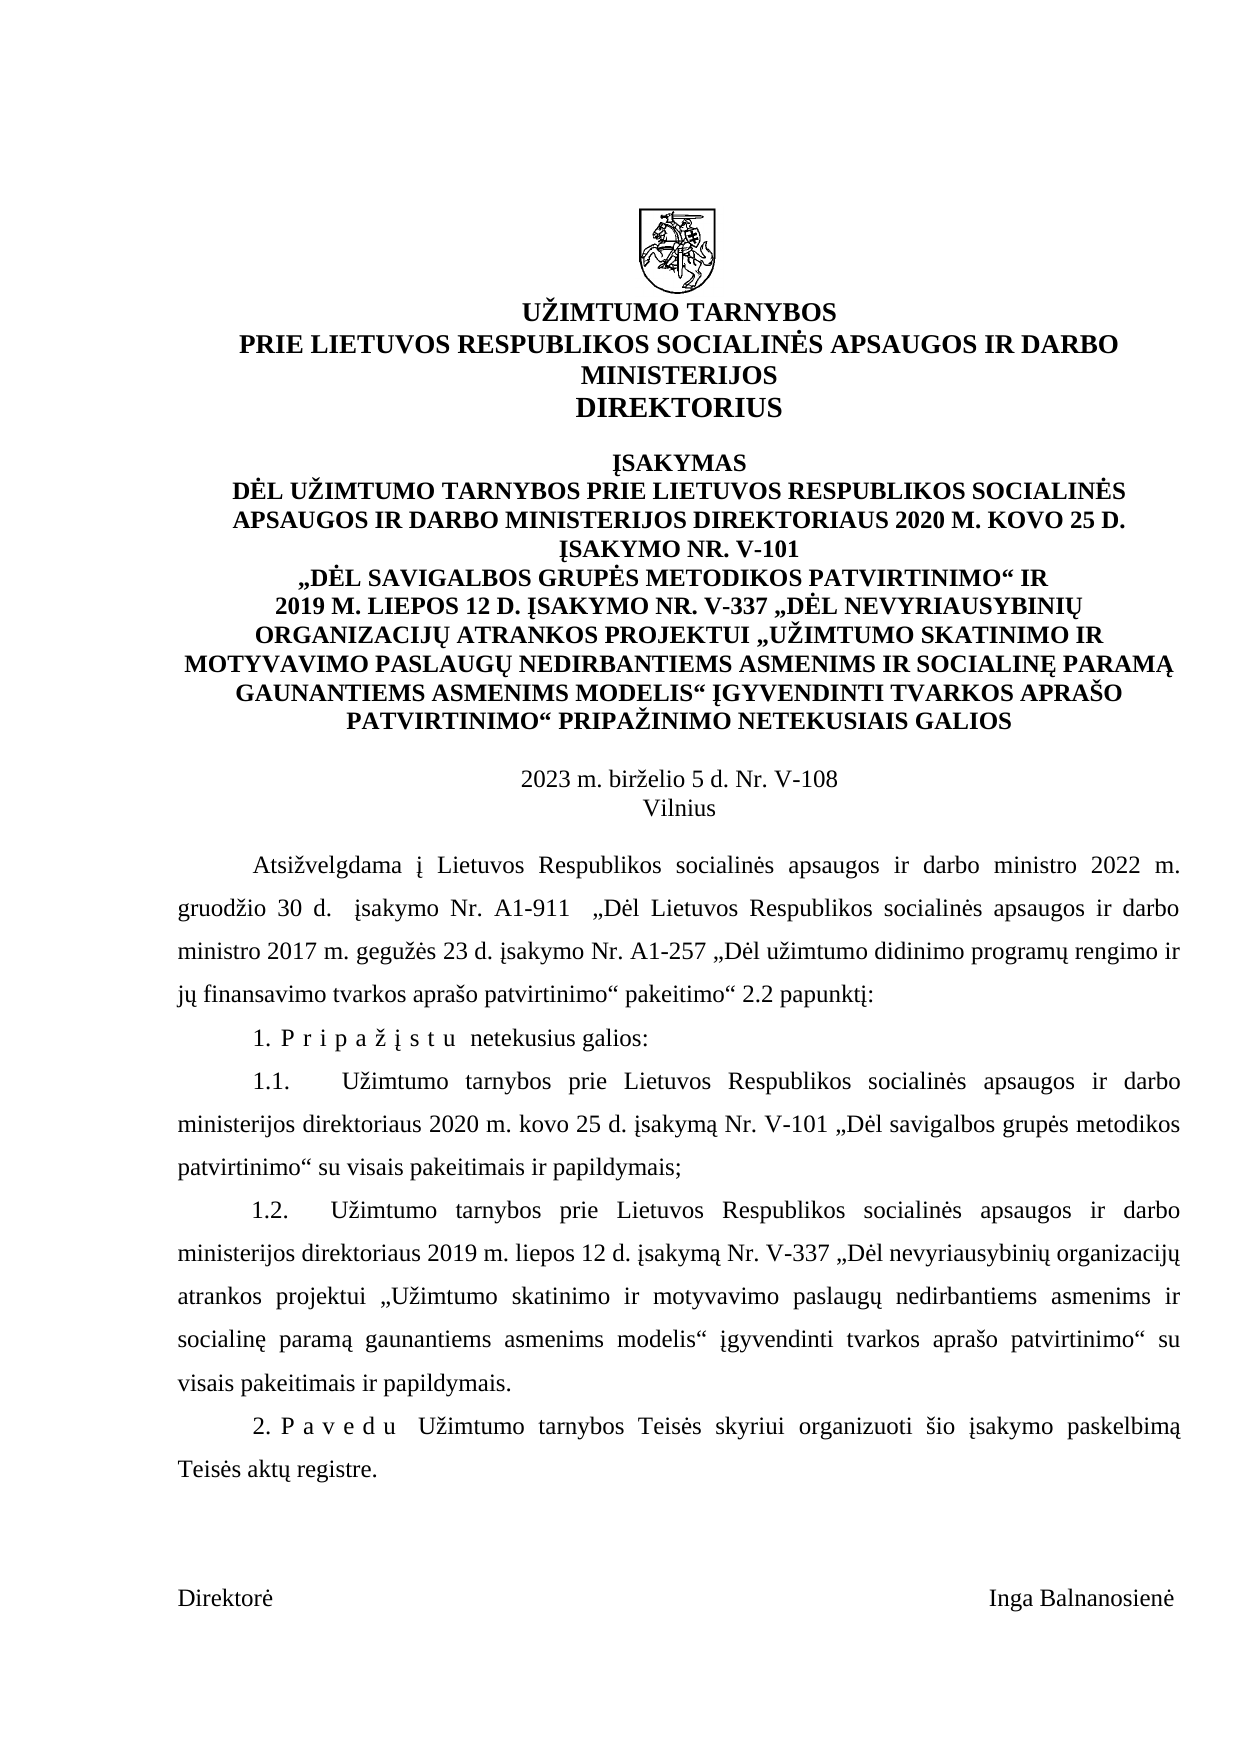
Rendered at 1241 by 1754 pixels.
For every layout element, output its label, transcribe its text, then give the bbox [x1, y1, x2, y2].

subtitle 2019 M. LIEPOS 12 D. ĮSAKYMO NR. V-337 „DĖL NEVYRIAUSYBINIŲ ORGANIZACIJŲ ATRANKOS PROJEKTUI „UŽIMTUMO SKATINIMO IR MOTYVAVIMO PASLAUGŲ NEDIRBANTIEMS ASMENIMS IR SOCIALINĘ PARAMĄ GAUNANTIEMS ASMENIMS MODELIS“ ĮGYVENDINTI TVARKOS APRAŠO PATVIRTINIMO“ pripažinimo netekusiAIS galios [177, 591, 1181, 735]
text 1.1. Užimtumo tarnybos prie Lietuvos Respublikos socialinės apsaugos ir darbo ministerijos direktoriaus 2020 m. kovo 25 d. įsakymą Nr. V-101 „Dėl savigalbos grupės metodikos patvirtinimo“ su visais pakeitimais ir papildymais; [177, 1066, 1181, 1181]
text 2023 m. birželio 5 d. Nr. V-108 [177, 764, 1181, 793]
text Atsižvelgdama į Lietuvos Respublikos socialinės apsaugos ir darbo ministro 2022 m. gruodžio 30 d. įsakymo Nr. A1-911 „Dėl Lietuvos Respublikos socialinės apsaugos ir darbo ministro 2017 m. gegužės 23 d. įsakymo Nr. A1-257 „Dėl užimtumo didinimo programų rengimo ir jų finansavimo tvarkos aprašo patvirtinimo“ pakeitimo“ 2.2 papunktį: [177, 850, 1181, 1008]
text DIREKTORIUS [177, 390, 1181, 423]
text ĮSAKYMAS [177, 448, 1181, 476]
text 1.2. Užimtumo tarnybos prie Lietuvos Respublikos socialinės apsaugos ir darbo ministerijos direktoriaus 2019 m. liepos 12 d. įsakymą Nr. V-337 „Dėl nevyriausybinių organizacijų atrankos projektui „Užimtumo skatinimo ir motyvavimo paslaugų nedirbantiems asmenims ir socialinę paramą gaunantiems asmenims modelis“ įgyvendinti tvarkos aprašo patvirtinimo“ su visais pakeitimais ir papildymais. [177, 1195, 1181, 1396]
text 1. Pripažįstu netekusius galios: [177, 1023, 1181, 1051]
subtitle „DĖL SAVIGALBOS GRUPĖS METODIKOS PATVIRTINIMO“ IR [177, 563, 1181, 591]
text prie LIETUVOS RESPUBLIKOS socialinės apsaugos ir darbo ministerijos [177, 328, 1181, 390]
subtitle dėl UŽIMTUMO TARNYBOS PRIE LIETUVOS RESPUBLIKOS SOCIALINĖS APSAUGOS IR DARBO MINISTERIJOS DIREKTORIAUS 2020 M. KOVO 25 D. ĮSAKYMO NR. V-101 [177, 476, 1181, 563]
text Direktorė Inga Balnanosienė [177, 1583, 1181, 1612]
text Užimtumo TARNYBOS [177, 297, 1181, 328]
text 2. Pavedu Užimtumo tarnybos Teisės skyriui organizuoti šio įsakymo paskelbimą Teisės aktų registre. [177, 1411, 1181, 1483]
subtitle Vilnius [177, 793, 1181, 821]
